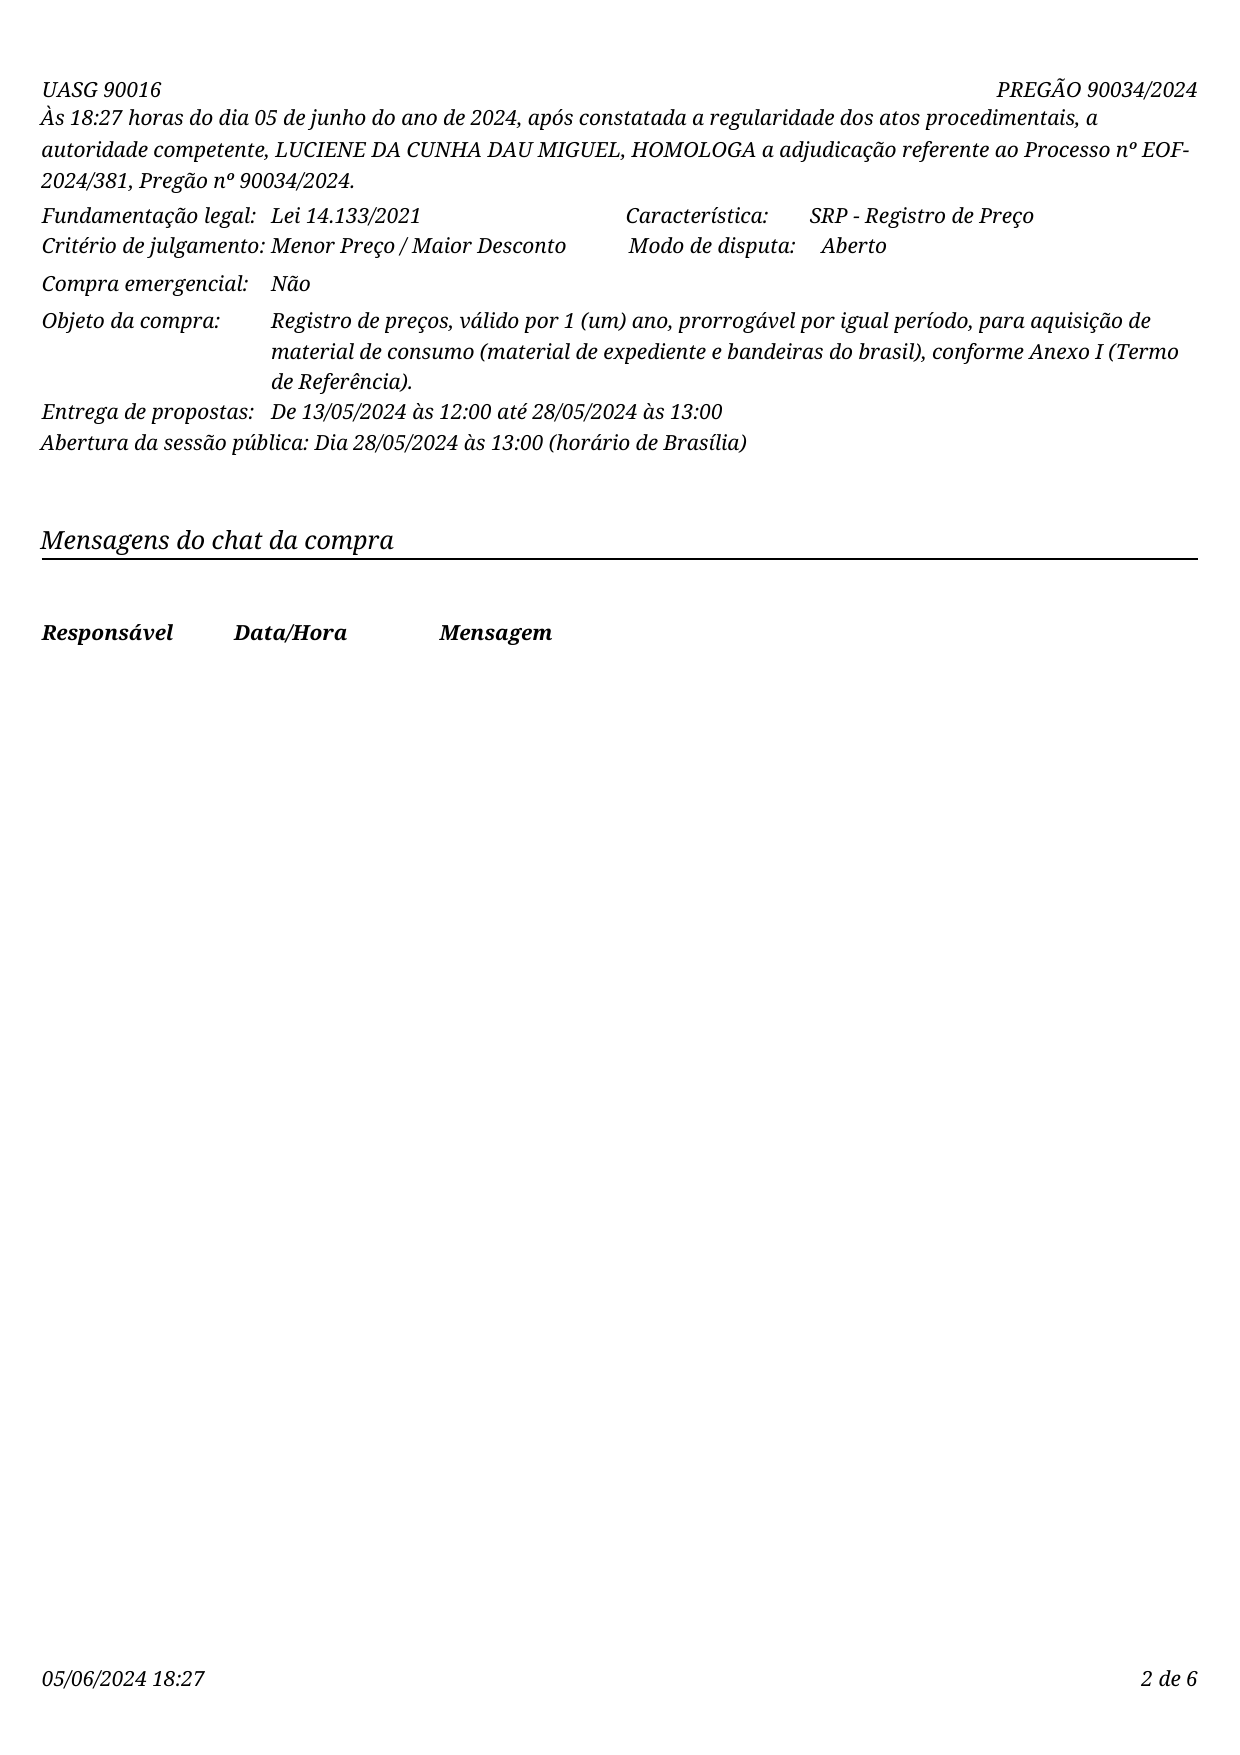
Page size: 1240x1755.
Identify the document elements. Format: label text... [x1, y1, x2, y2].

text Abertura da sessão pública: Dia 28/05/2024 às 13:00 (horário de Brasília) [40, 428, 1200, 456]
table_header Fundamentação legal: [42, 201, 271, 231]
table_cell Entrega de propostas: [42, 398, 271, 428]
text Às 18:27 horas do dia 05 de junho do ano de 2024, após constatada a regularidade dos atos procedimentais, a autoridade competente, LUCIENE DA CUNHA DAU MIGUEL, HOMOLOGA a adjudicação referente ao Processo nº EOF-2024/381, Pregão nº 90034/2024. [40, 103, 1200, 194]
table_cell Compra emergencial: [42, 269, 271, 306]
table_cell Objeto da compra: [42, 306, 271, 397]
text Mensagens do chat da compra [40, 523, 1200, 557]
table_cell De 13/05/2024 às 12:00 até 28/05/2024 às 13:00 [271, 398, 1197, 428]
text Responsável Data/Hora Mensagem [42, 618, 1200, 646]
table_cell Registro de preços, válido por 1 (um) ano, prorrogável por igual período, para aquisição de material de consumo (material de expediente e bandeiras do brasil), conforme Anexo I (Termo de Referência). [271, 306, 1197, 397]
table_cell Não [271, 269, 1197, 306]
table_header Lei 14.133/2021 Característica: SRP - Registro de Preço [271, 201, 1197, 231]
table_cell Menor Preço / Maior Desconto Modo de disputa: Aberto [271, 231, 1197, 269]
table_cell Critério de julgamento: [42, 231, 271, 269]
